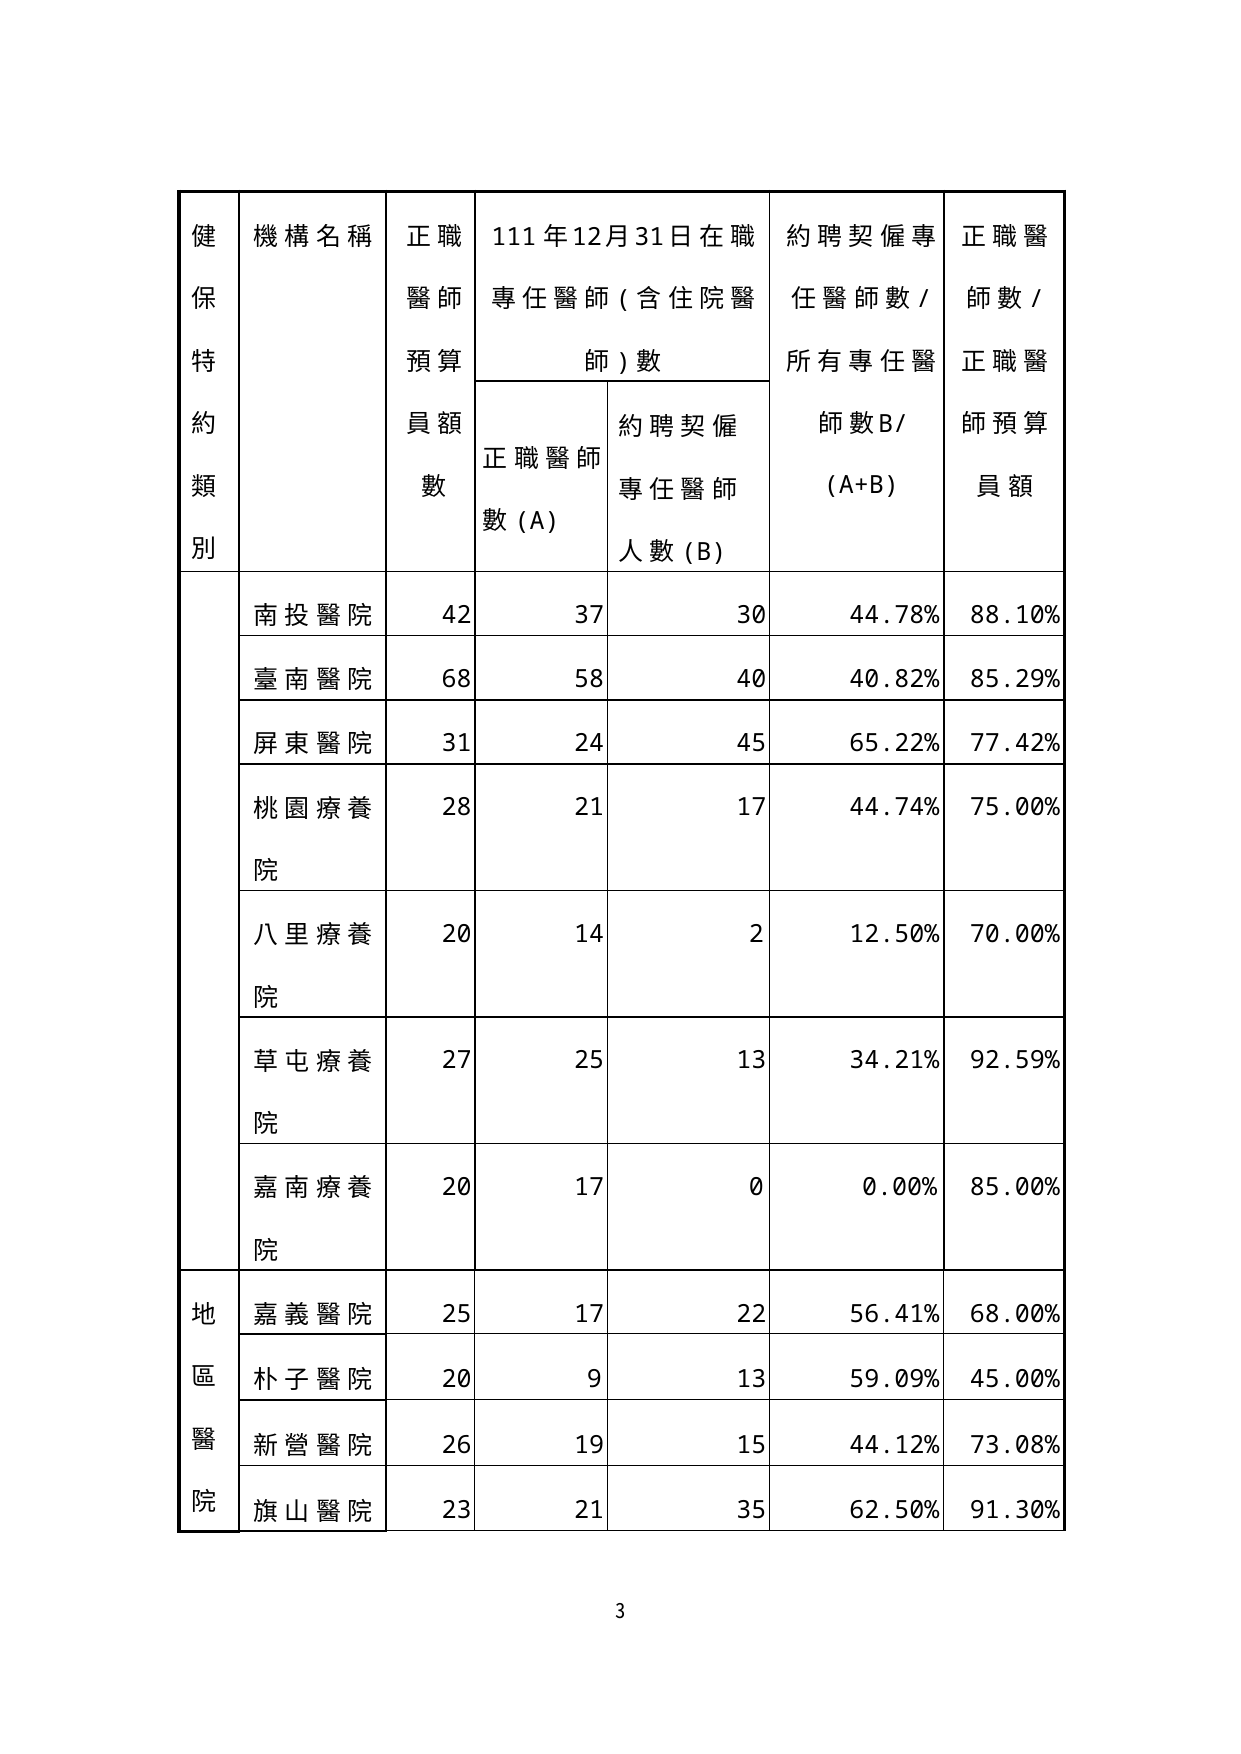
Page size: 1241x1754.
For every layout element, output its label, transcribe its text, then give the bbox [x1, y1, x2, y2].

table_cell 68.00% [944, 1271, 1063, 1333]
table_cell 88.10% [945, 572, 1063, 635]
table_cell 約聘契僱專任醫師人數(B) [608, 382, 769, 571]
table_cell 28 [387, 765, 474, 889]
table_cell 0 [608, 1144, 769, 1269]
table_cell 20 [387, 1144, 474, 1269]
table_cell 75.00% [945, 765, 1063, 889]
table_header 正職醫師預算員額數 [387, 193, 474, 571]
table_cell 20 [387, 891, 474, 1016]
table_cell 21 [476, 765, 607, 889]
table_cell 12.50% [770, 891, 943, 1016]
table_cell 34.21% [770, 1018, 943, 1143]
table_cell 15 [608, 1400, 769, 1464]
table_cell 桃園療養院 [240, 765, 385, 889]
table_cell 13 [608, 1334, 769, 1399]
table_cell 0.00% [770, 1144, 943, 1269]
table_cell 40.82% [770, 636, 943, 699]
table_cell 臺南醫院 [240, 636, 385, 699]
table_cell 62.50% [770, 1466, 943, 1530]
table_cell 91.30% [944, 1466, 1063, 1530]
table_cell 21 [475, 1466, 607, 1530]
table_cell 17 [476, 1144, 607, 1269]
table_cell 9 [475, 1334, 607, 1399]
table_cell 56.41% [770, 1271, 943, 1333]
table_cell 22 [608, 1271, 769, 1333]
table_cell 68 [387, 636, 474, 699]
table_cell 14 [476, 891, 607, 1016]
table_cell 92.59% [945, 1018, 1063, 1143]
table_cell 44.12% [770, 1400, 943, 1464]
table_cell 70.00% [945, 891, 1063, 1016]
table_cell 19 [475, 1400, 607, 1464]
table_cell 25 [476, 1018, 607, 1143]
table_cell 42 [387, 572, 474, 635]
table_cell 45 [608, 701, 769, 763]
table_cell 地區醫院 [181, 1271, 238, 1530]
table_cell 屏東醫院 [240, 701, 385, 763]
table_cell 嘉義醫院 [240, 1271, 385, 1333]
table_cell 旗山醫院 [240, 1466, 385, 1530]
table_cell 13 [608, 1018, 769, 1143]
table_cell 八里療養院 [240, 891, 385, 1016]
table_header 機構名稱 [240, 193, 385, 571]
table_cell 2 [608, 891, 769, 1016]
table_cell 嘉南療養院 [240, 1144, 385, 1269]
table_cell 17 [475, 1271, 607, 1333]
table_cell 85.29% [945, 636, 1063, 699]
table_cell 77.42% [945, 701, 1063, 763]
table_cell 30 [608, 572, 769, 635]
table_cell 27 [387, 1018, 474, 1143]
table_cell 44.78% [770, 572, 943, 635]
table_cell [181, 572, 238, 1269]
table_cell 73.08% [944, 1400, 1063, 1464]
table_cell 85.00% [945, 1144, 1063, 1269]
table_cell 37 [476, 572, 607, 635]
table_header 約聘契僱專任醫師數/所有專任醫師數B/(A+B) [770, 193, 943, 571]
table_cell 新營醫院 [240, 1401, 385, 1464]
table_cell 南投醫院 [240, 572, 385, 635]
table_cell 40 [608, 636, 769, 699]
table_cell 草屯療養院 [240, 1018, 385, 1143]
table_cell 24 [476, 701, 607, 763]
table_cell 59.09% [770, 1334, 943, 1399]
table_cell 朴子醫院 [240, 1335, 385, 1399]
table_header 111年12月31日在職專任醫師(含住院醫師)數 [476, 193, 769, 380]
table_header 正職醫師數/正職醫師預算員額 [945, 193, 1063, 571]
table_cell 35 [608, 1466, 769, 1530]
table_cell 44.74% [770, 765, 943, 889]
table_cell 17 [608, 765, 769, 889]
table_cell 20 [387, 1334, 474, 1399]
table_cell 65.22% [770, 701, 943, 763]
table_cell 正職醫師數(A) [476, 382, 607, 571]
table_cell 58 [476, 636, 607, 699]
table_cell 31 [387, 701, 474, 763]
table_cell 25 [387, 1271, 474, 1333]
table_cell 45.00% [944, 1334, 1063, 1399]
table_cell 23 [387, 1466, 474, 1530]
table_header 健保特約類別 [181, 193, 238, 571]
table_cell 26 [387, 1400, 474, 1464]
